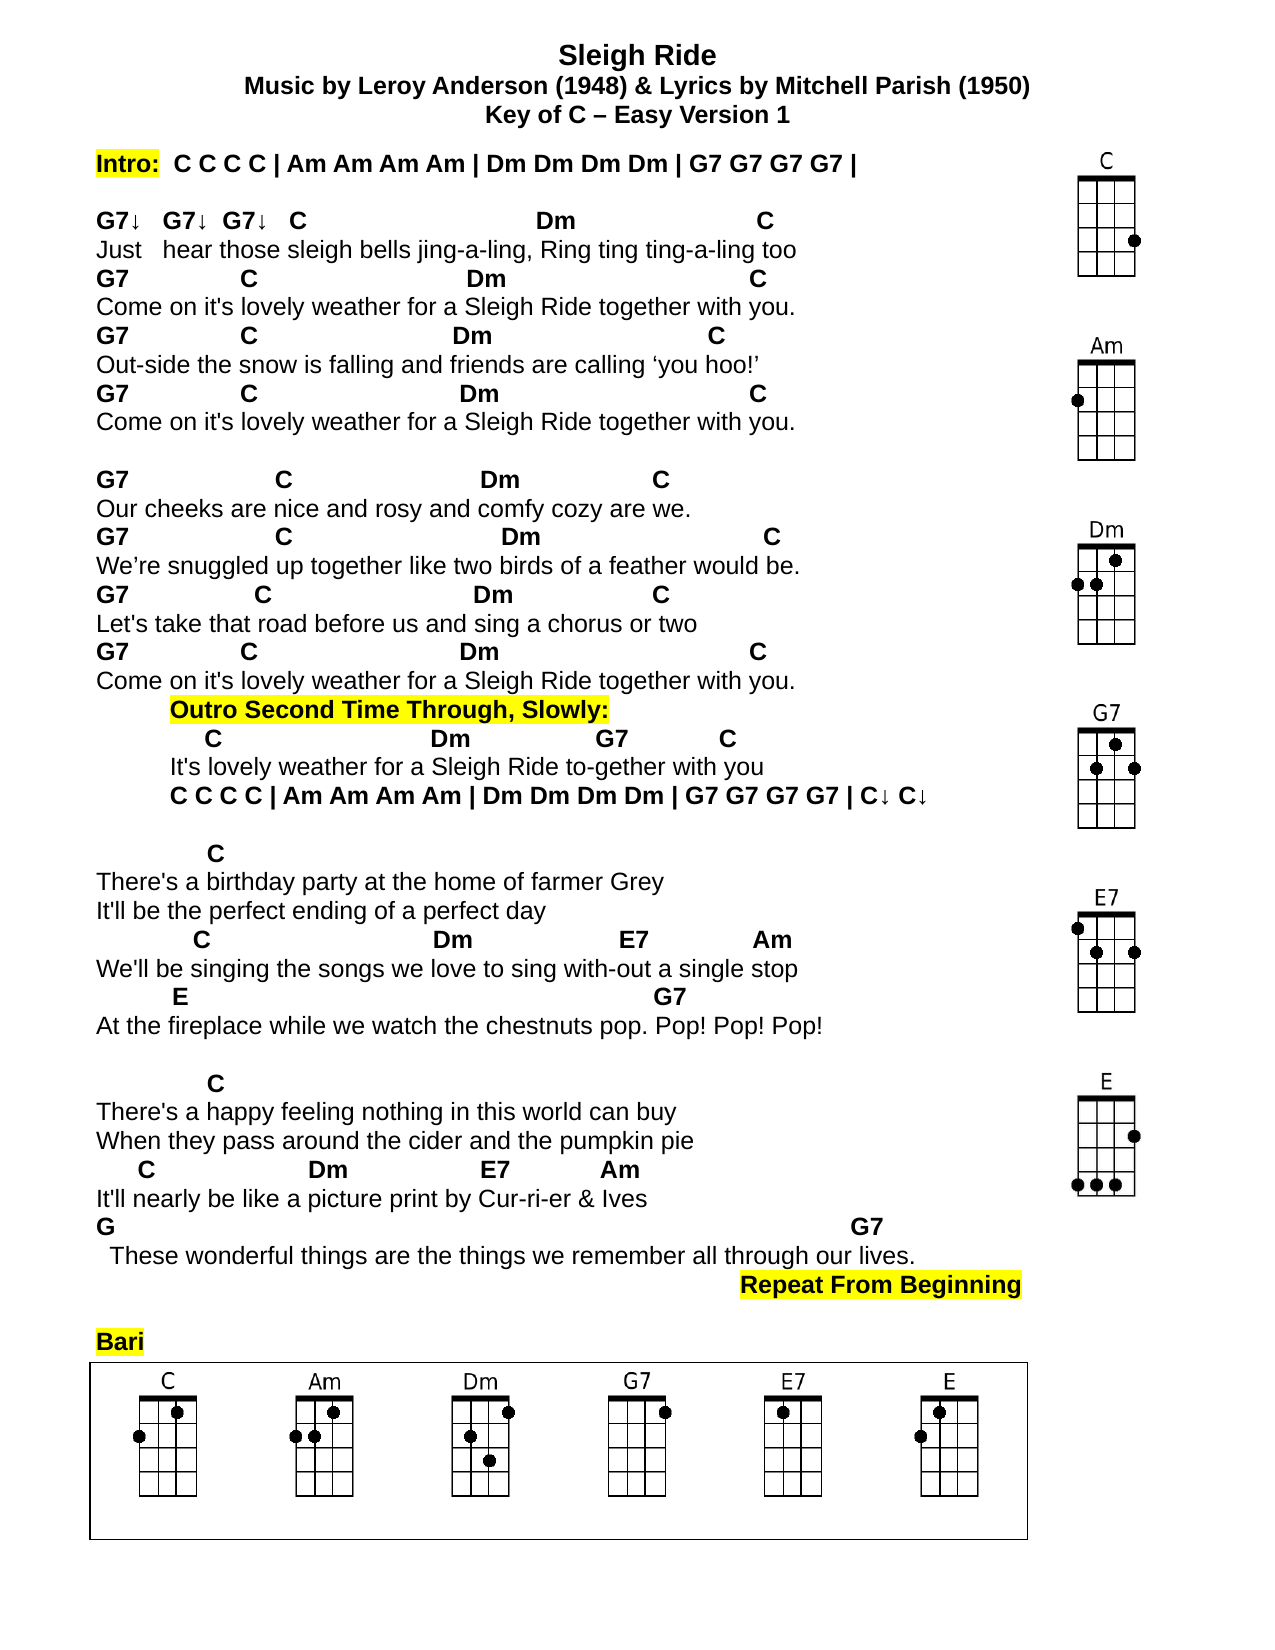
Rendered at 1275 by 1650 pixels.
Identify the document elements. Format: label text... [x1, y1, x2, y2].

picture [424, 1368, 537, 1519]
text Sleigh Ride [90, 37, 1185, 71]
table_cell [91, 1363, 246, 1539]
table_header [1028, 143, 1186, 1362]
picture [736, 1368, 850, 1519]
text Key of C – Easy Version 1 [90, 100, 1185, 128]
table_cell [715, 1363, 871, 1539]
picture [1050, 885, 1163, 1035]
picture [1050, 516, 1163, 667]
picture [268, 1368, 381, 1519]
picture [1050, 148, 1163, 299]
picture [580, 1368, 694, 1519]
text Music by Leroy Anderson (1948) & Lyrics by Mitchell Parish (1950) [90, 71, 1185, 100]
table_header Intro: C C C C | Am Am Am Am | Dm Dm Dm Dm | G7 G7 G7 G7 | G7↓ G7↓ G7↓ C Dm C Just hear those sleigh bells jing-a-ling, Ring ting ting-a-ling too G7 C Dm C Come on it's lovely weather for a Sleigh Ride together with you. G7 C Dm C Out-side the snow is falling and friends are calling ‘you hoo!’ G7 C Dm C Come on it's lovely weather for a Sleigh Ride together with you. G7 C Dm C Our cheeks are nice and rosy and comfy cozy are we. G7 C Dm C We’re snuggled up together like two birds of a feather would be. G7 C Dm C Let's take that road before us and sing a chorus or two G7 C Dm C Come on it's lovely weather for a Sleigh Ride together with you. Outro Second Time Through, Slowly: C Dm G7 C It's lovely weather for a Sleigh Ride to-gether with you C C C C | Am Am Am Am | Dm Dm Dm Dm | G7 G7 G7 G7 | C↓ C↓ C There's a birthday party at the home of farmer Grey It'll be the perfect ending of a perfect day C Dm E7 Am We'll be singing the songs we love to sing with-out a single stop E G7 At the fireplace while we watch the chestnuts pop. Pop! Pop! Pop! C There's a happy feeling nothing in this world can buy When they pass around the cider and the pumpkin pie C Dm E7 Am It'll nearly be like a picture print by Cur-ri-er & Ives G G7 These wonderful things are the things we remember all through our lives. Repeat From Beginning Bari [90, 143, 1027, 1362]
table_cell [403, 1363, 559, 1539]
picture [1050, 332, 1163, 483]
picture [1050, 700, 1163, 851]
table_cell [1028, 1362, 1186, 1539]
picture [1050, 1068, 1163, 1219]
picture [893, 1368, 1006, 1519]
table_cell [246, 1363, 402, 1539]
table_cell [871, 1363, 1027, 1539]
table_cell [559, 1363, 715, 1539]
picture [111, 1368, 225, 1519]
